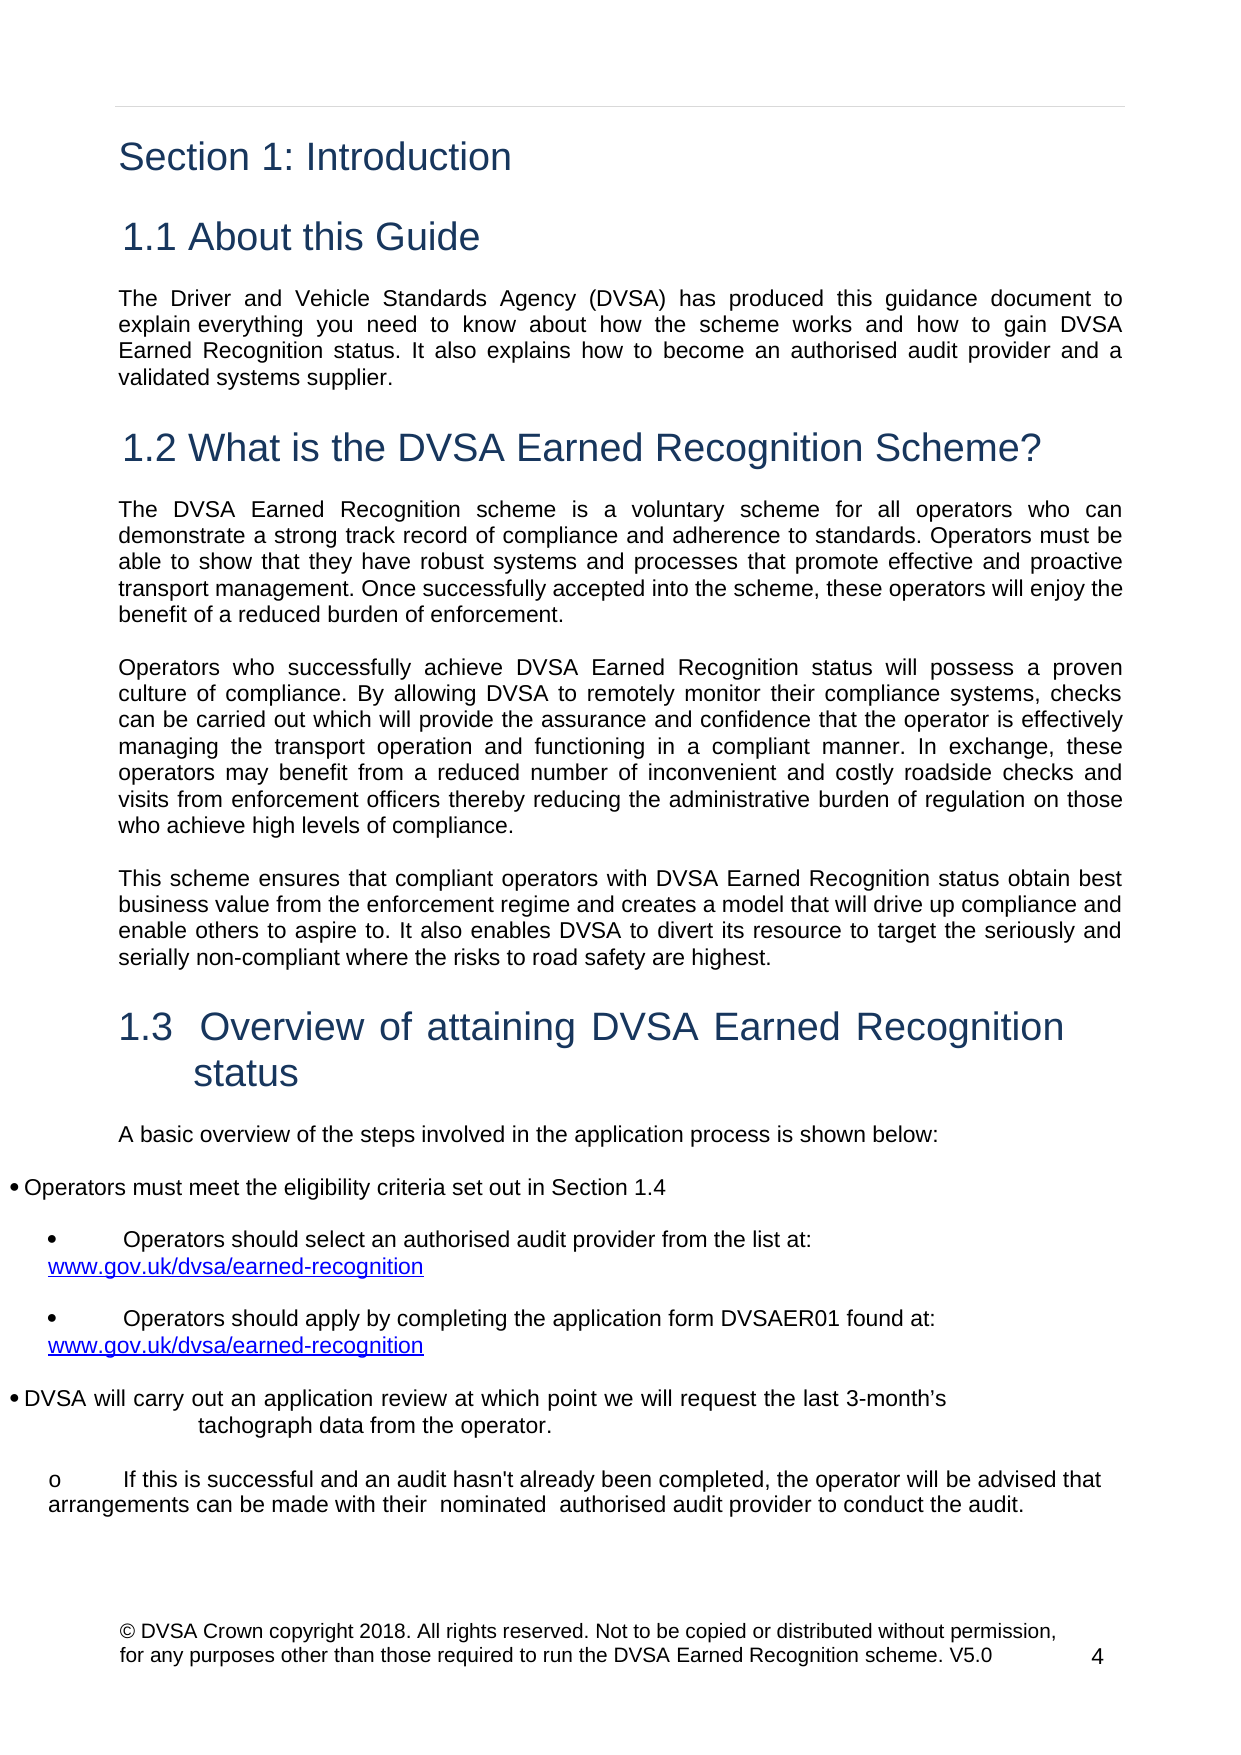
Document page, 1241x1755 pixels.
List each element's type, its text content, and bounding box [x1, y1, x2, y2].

subtitle Section 1: Introduction [118, 134, 1241, 179]
list About this Guide [122, 213, 1241, 258]
text The DVSA Earned Recognition scheme is a voluntary scheme for all operators who can demonstrate a strong track record of compliance and adherence to standards. Operators must be able to show that they have robust systems and processes that promote effective and proactive transport management. Once successfully accepted into the scheme, these operators will enjoy the benefit of a reduced burden of enforcement. [118, 496, 1123, 627]
text The Driver and Vehicle Standards Agency (DVSA) has produced this guidance document to explain everything you need to know about how the scheme works and how to gain DVSA Earned Recognition status. It also explains how to become an authorised audit provider and a validated systems supplier. [118, 285, 1123, 390]
subtitle Overview of attaining DVSA Earned Recognition status [118, 1004, 1123, 1095]
list Operators should apply by completing the application form DVSAER01 found at: www.gov.uk/dvsa/earned-recognition [48, 1305, 1018, 1358]
text A basic overview of the steps involved in the application process is shown below: [118, 1121, 1241, 1147]
list If this is successful and an audit hasn't already been completed, the operator will be advised that arrangements can be made with their nominated authorised audit provider to conduct the audit. [48, 1466, 1101, 1518]
text tachograph data from the operator. [198, 1412, 1241, 1438]
subtitle What is the DVSA Earned Recognition Scheme? [122, 424, 1241, 469]
text Operators who successfully achieve DVSA Earned Recognition status will possess a proven culture of compliance. By allowing DVSA to remotely monitor their compliance systems, checks can be carried out which will provide the assurance and confidence that the operator is effectively managing the transport operation and functioning in a compliant manner. In exchange, these operators may benefit from a reduced number of inconvenient and costly roadside checks and visits from enforcement officers thereby reducing the administrative burden of regulation on those who achieve high levels of compliance. [118, 654, 1123, 838]
list Operators must meet the eligibility criteria set out in Section 1.4 [10, 1174, 1241, 1200]
text This scheme ensures that compliant operators with DVSA Earned Recognition status obtain best business value from the enforcement regime and creates a model that will drive up compliance and enable others to aspire to. It also enables DVSA to divert its resource to target the seriously and serially non-compliant where the risks to road safety are highest. [118, 864, 1123, 970]
list DVSA will carry out an application review at which point we will request the last 3-month’s [10, 1384, 1241, 1412]
list Operators should select an authorised audit provider from the list at: www.gov.uk/dvsa/earned-recognition [48, 1226, 888, 1279]
